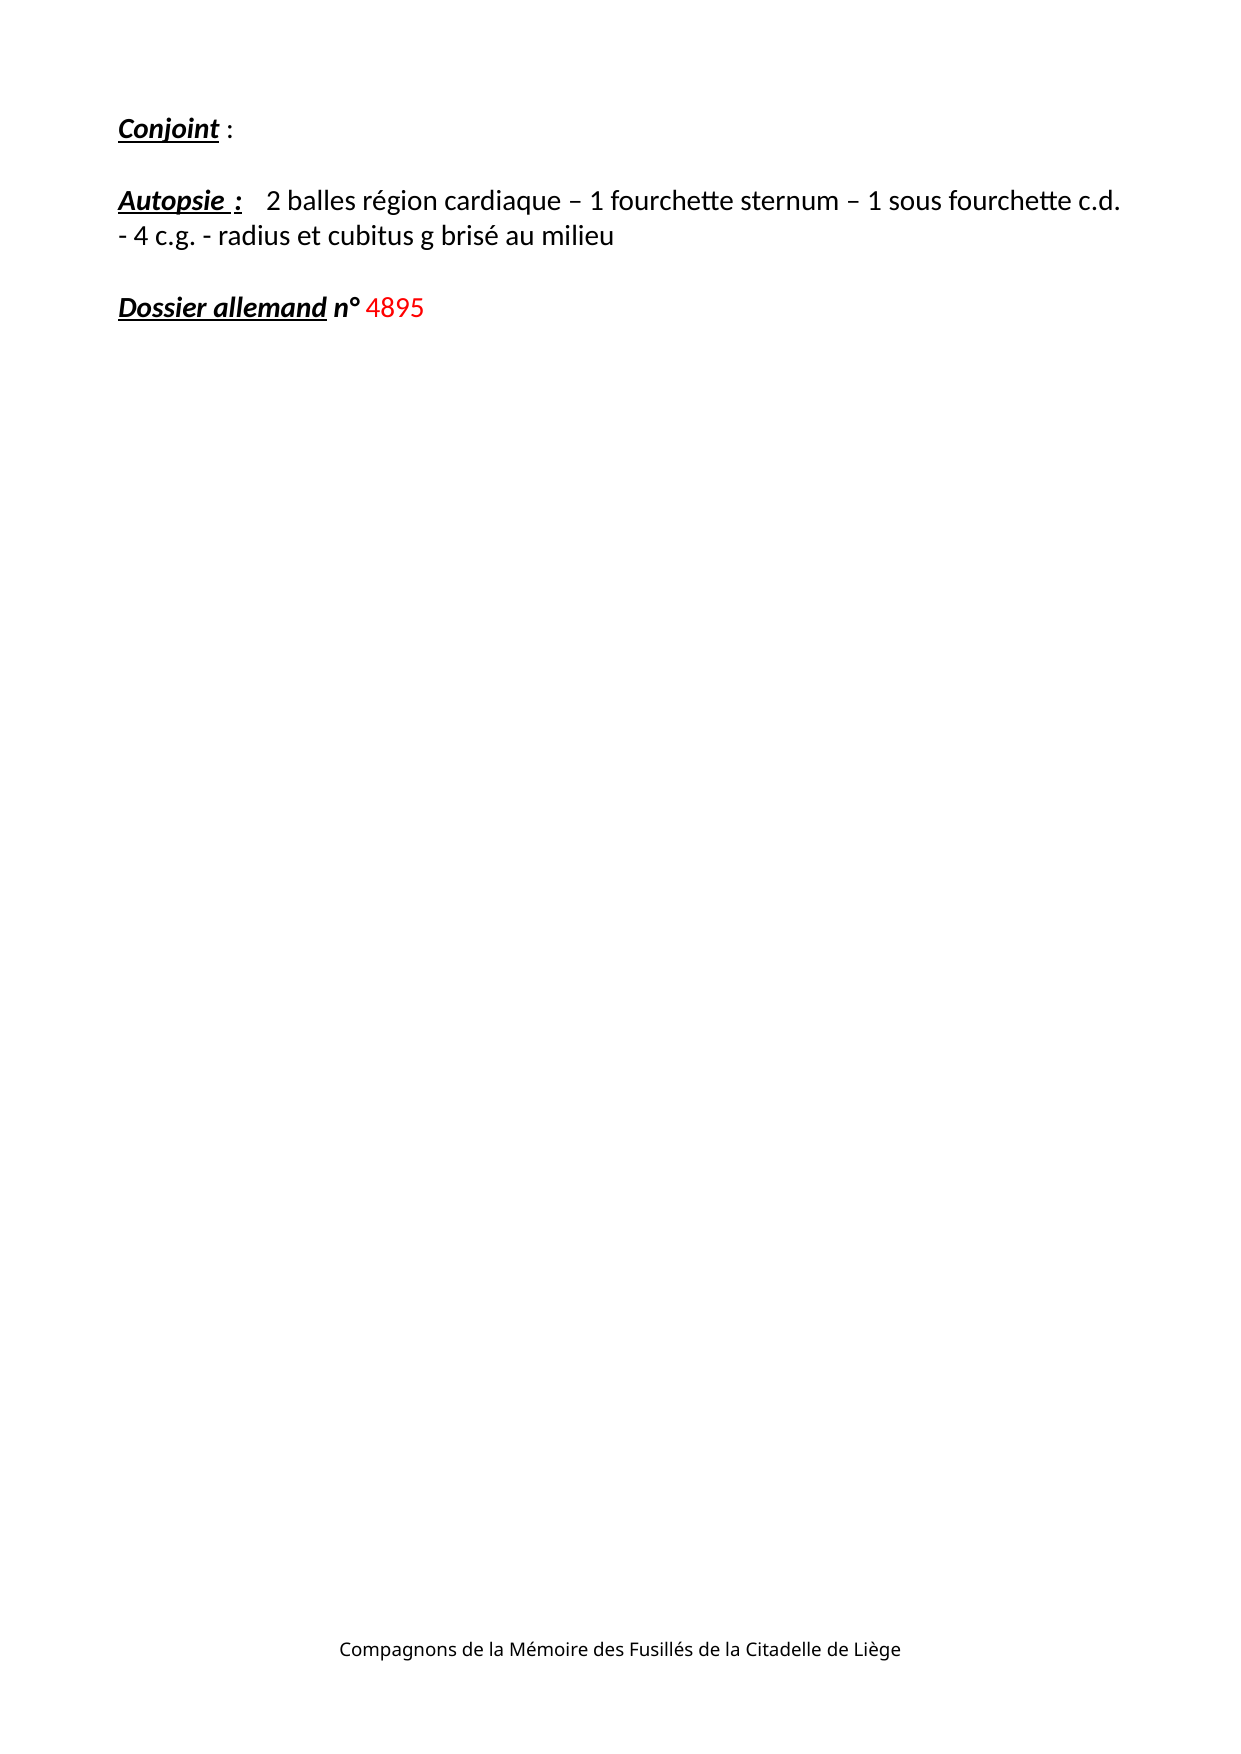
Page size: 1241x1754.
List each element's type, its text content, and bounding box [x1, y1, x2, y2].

text Autopsie : 2 balles région cardiaque – 1 fourchette sternum – 1 sous fourchette c.d. - 4 c.g. - radius et cubitus g brisé au milieu [118, 182, 1122, 253]
text Dossier allemand n° 4895 [118, 289, 1122, 324]
text Conjoint : [118, 111, 1122, 146]
